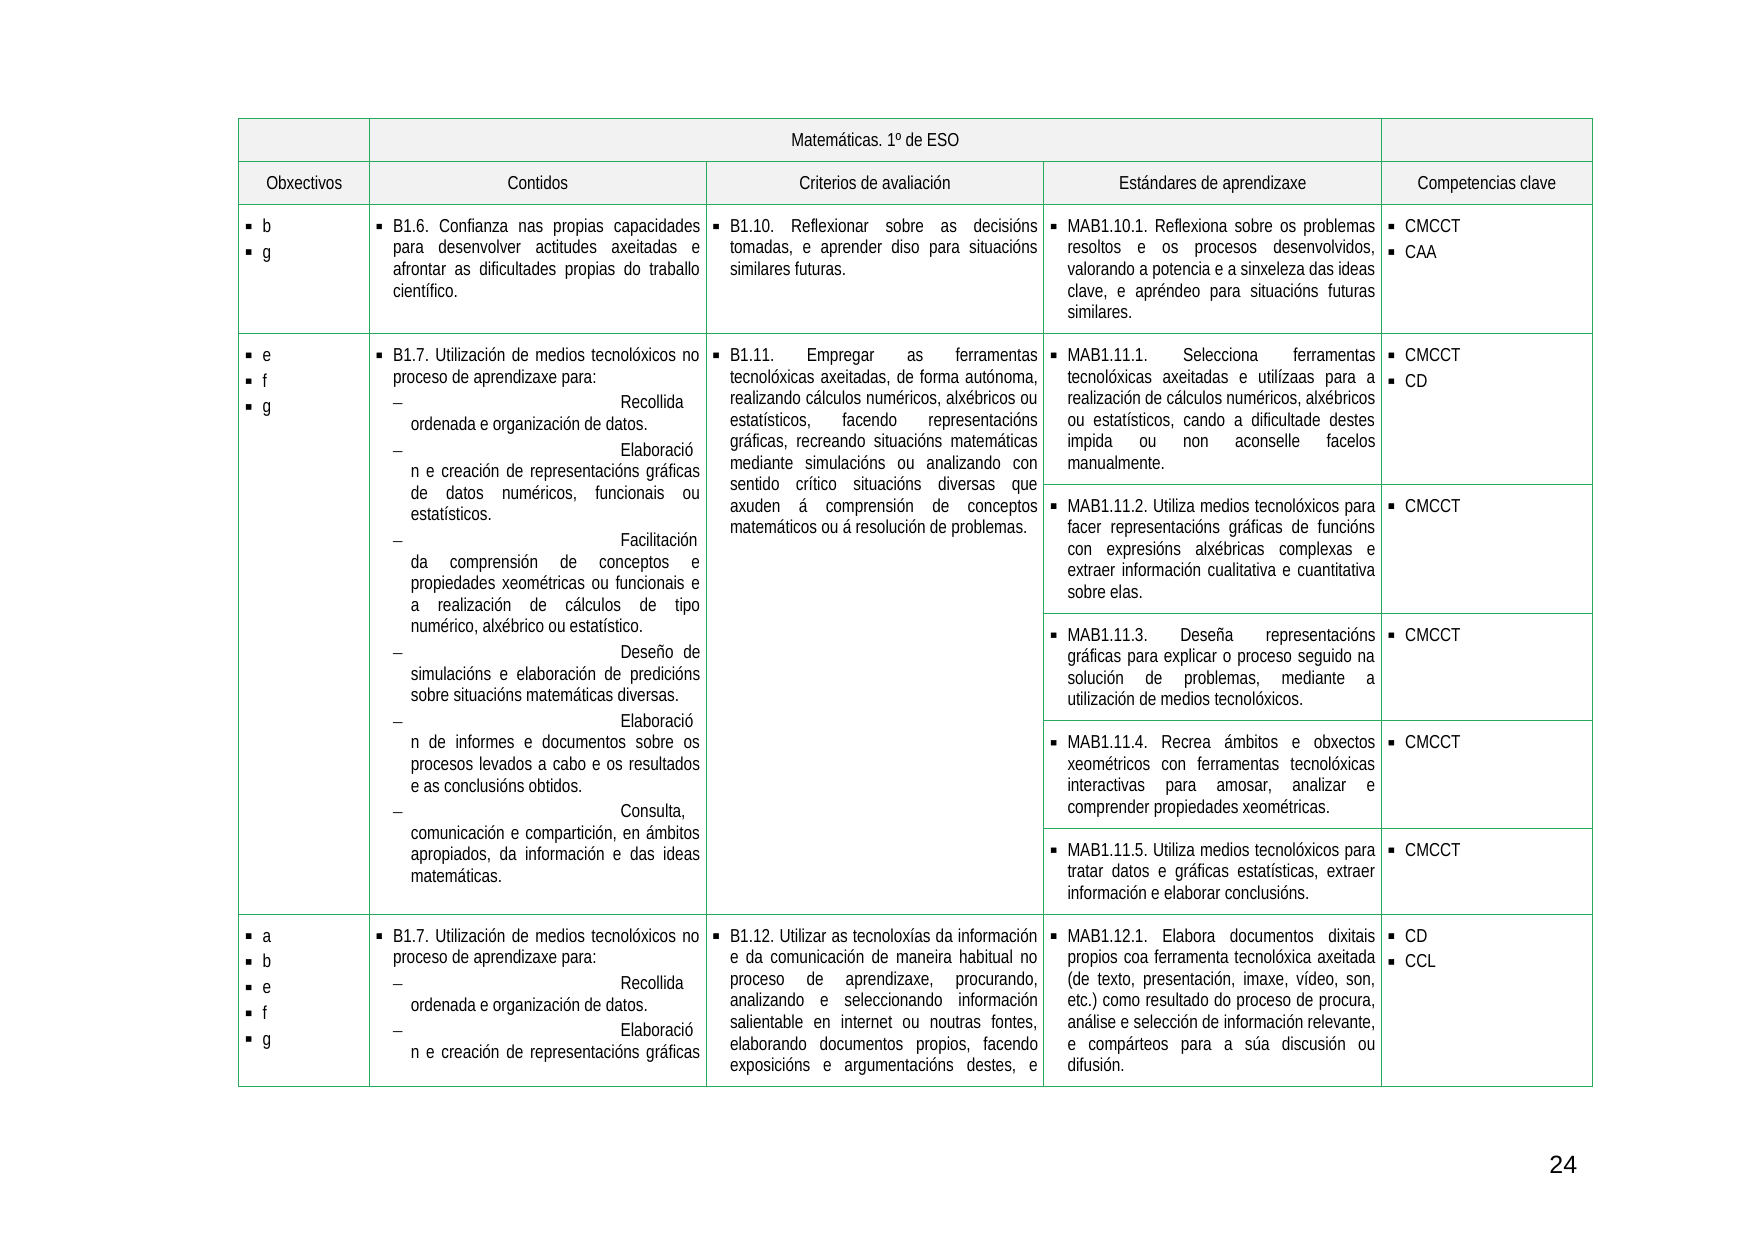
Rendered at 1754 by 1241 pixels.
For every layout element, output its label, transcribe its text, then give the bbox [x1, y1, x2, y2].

table_cell B1.12. Utilizar as tecnoloxías da información e da comunicación de maneira habitual no proceso de aprendizaxe, procurando, analizando e seleccionando información salientable en internet ou noutras fontes, elaborando documentos propios, facendo exposicións e argumentacións destes, e [707, 915, 1043, 1086]
table_cell Criterios de avaliación [707, 162, 1043, 204]
table_header [1382, 119, 1592, 161]
table_header Matemáticas. 1º de ESO [370, 119, 1381, 161]
table_cell a b e f g [239, 915, 369, 1086]
table_cell Obxectivos [239, 162, 369, 204]
table_cell B1.7. Utilización de medios tecnolóxicos no proceso de aprendizaxe para: Recollida ordenada e organización de datos. Elaboración e creación de representacións gráficas [370, 915, 706, 1086]
table_cell e f g [239, 334, 369, 913]
table_cell CMCCT [1382, 485, 1592, 612]
table_cell CMCCT CD [1382, 334, 1592, 483]
table_cell Estándares de aprendizaxe [1044, 162, 1381, 204]
table_header [239, 119, 369, 161]
table_cell CMCCT [1382, 614, 1592, 720]
table_cell B1.10. Reflexionar sobre as decisións tomadas, e aprender diso para situacións similares futuras. [707, 205, 1043, 333]
table_cell B1.11. Empregar as ferramentas tecnolóxicas axeitadas, de forma autónoma, realizando cálculos numéricos, alxébricos ou estatísticos, facendo representacións gráficas, recreando situacións matemáticas mediante simulacións ou analizando con sentido crítico situacións diversas que axuden á comprensión de conceptos matemáticos ou á resolución de problemas. [707, 334, 1043, 913]
table_cell MAB1.11.5. Utiliza medios tecnolóxicos para tratar datos e gráficas estatísticas, extraer información e elaborar conclusións. [1044, 829, 1381, 913]
table_cell b g [239, 205, 369, 333]
table_cell B1.6. Confianza nas propias capacidades para desenvolver actitudes axeitadas e afrontar as dificultades propias do traballo científico. [370, 205, 706, 333]
table_cell CMCCT [1382, 721, 1592, 827]
table_cell B1.7. Utilización de medios tecnolóxicos no proceso de aprendizaxe para: Recollida ordenada e organización de datos. Elaboración e creación de representacións gráficas de datos numéricos, funcionais ou estatísticos. Facilitación da comprensión de conceptos e propiedades xeométricas ou funcionais e a realización de cálculos de tipo numérico, alxébrico ou estatístico. Deseño de simulacións e elaboración de predicións sobre situacións matemáticas diversas. Elaboración de informes e documentos sobre os procesos levados a cabo e os resultados e as conclusións obtidos. Consulta, comunicación e compartición, en ámbitos apropiados, da información e das ideas matemáticas. [370, 334, 706, 913]
table_cell MAB1.10.1. Reflexiona sobre os problemas resoltos e os procesos desenvolvidos, valorando a potencia e a sinxeleza das ideas clave, e apréndeo para situacións futuras similares. [1044, 205, 1381, 333]
table_cell MAB1.11.2. Utiliza medios tecnolóxicos para facer representacións gráficas de funcións con expresións alxébricas complexas e extraer información cualitativa e cuantitativa sobre elas. [1044, 485, 1381, 612]
table_cell MAB1.11.3. Deseña representacións gráficas para explicar o proceso seguido na solución de problemas, mediante a utilización de medios tecnolóxicos. [1044, 614, 1381, 720]
table_cell Competencias clave [1382, 162, 1592, 204]
table_cell CMCCT CAA [1382, 205, 1592, 333]
table_cell MAB1.11.4. Recrea ámbitos e obxectos xeométricos con ferramentas tecnolóxicas interactivas para amosar, analizar e comprender propiedades xeométricas. [1044, 721, 1381, 827]
table_cell CD CCL [1382, 915, 1592, 1086]
table_cell Contidos [370, 162, 706, 204]
table_cell MAB1.11.1. Selecciona ferramentas tecnolóxicas axeitadas e utilízaas para a realización de cálculos numéricos, alxébricos ou estatísticos, cando a dificultade destes impida ou non aconselle facelos manualmente. [1044, 334, 1381, 483]
table_cell MAB1.12.1. Elabora documentos dixitais propios coa ferramenta tecnolóxica axeitada (de texto, presentación, imaxe, vídeo, son, etc.) como resultado do proceso de procura, análise e selección de información relevante, e compárteos para a súa discusión ou difusión. [1044, 915, 1381, 1086]
table_cell CMCCT [1382, 829, 1592, 913]
